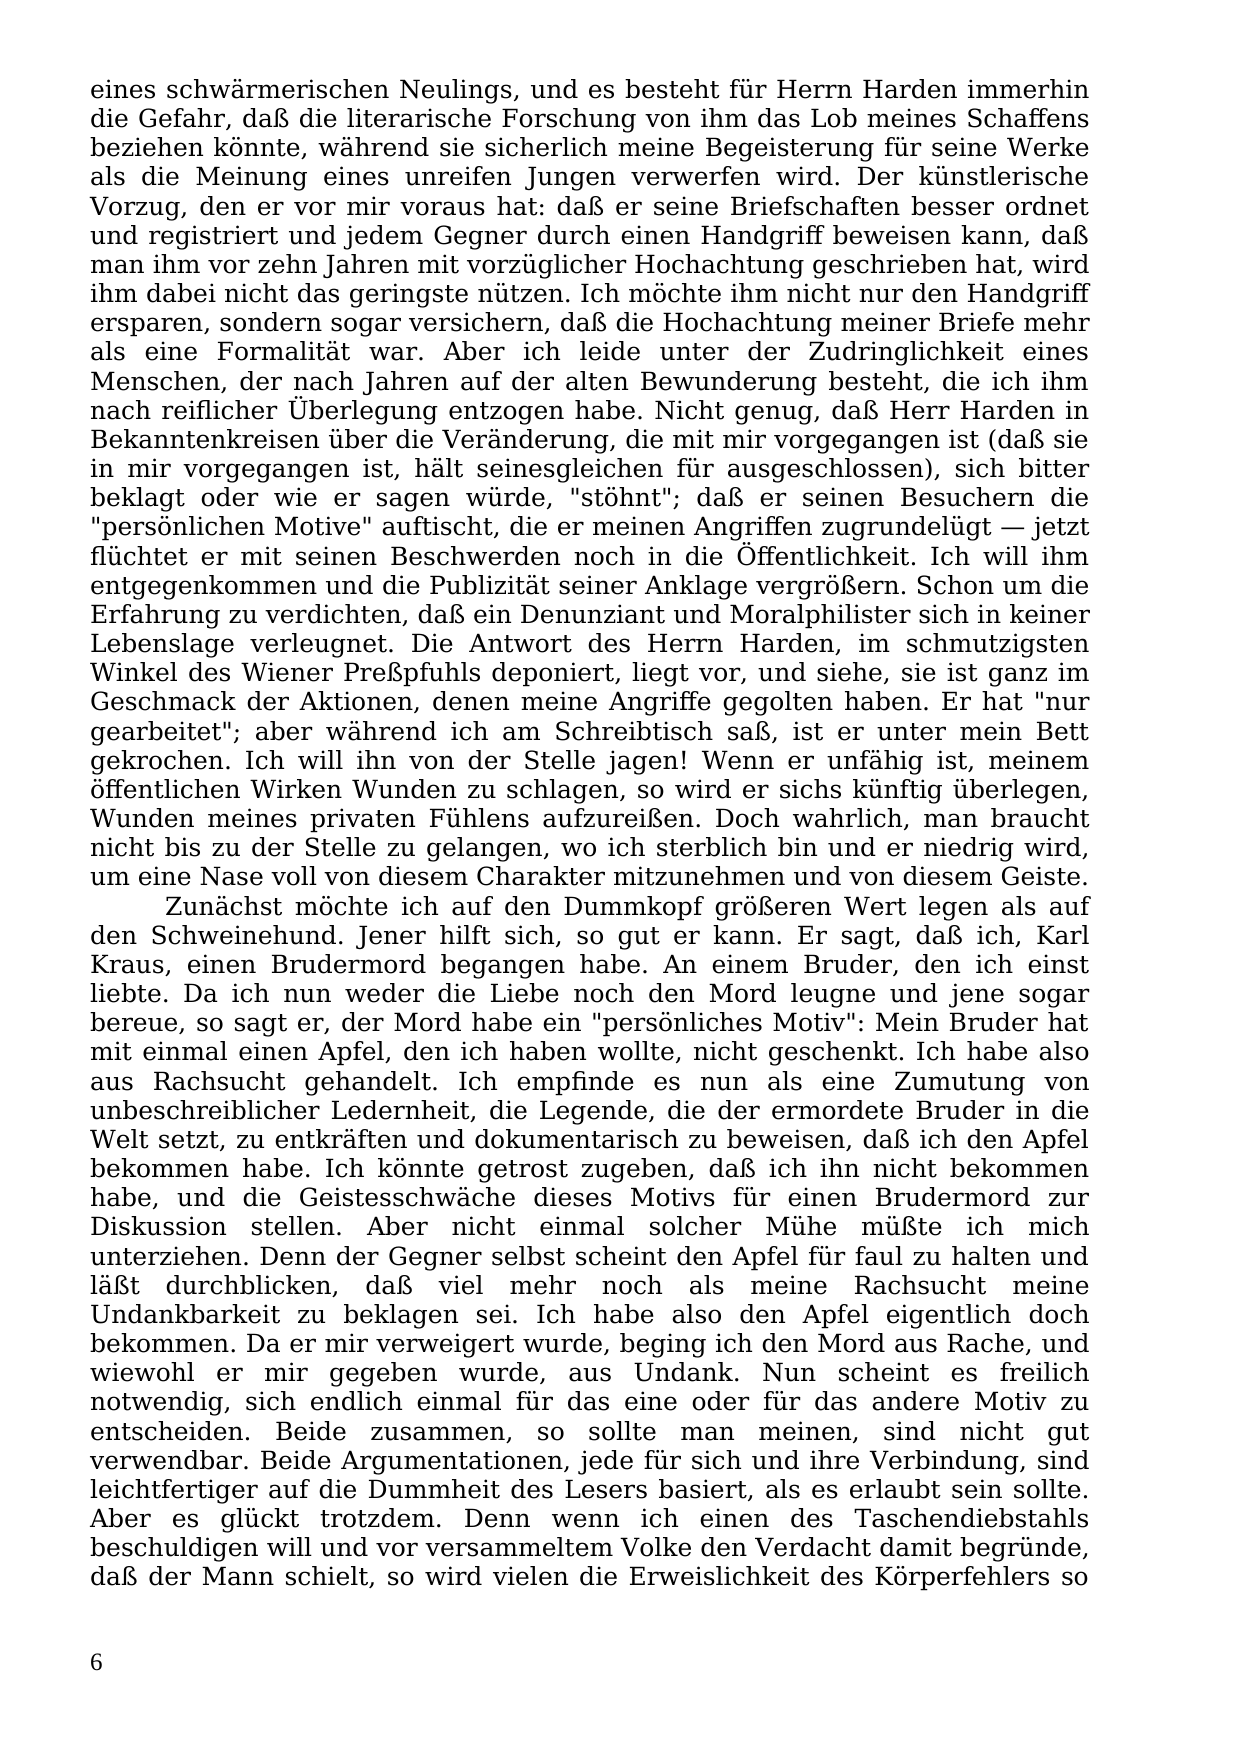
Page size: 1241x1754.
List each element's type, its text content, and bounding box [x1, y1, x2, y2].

text eines schwärmerischen Neulings, und es besteht für Herrn Harden immerhin die Gefahr, daß die literarische Forschung von ihm das Lob meines Schaffens beziehen könnte, während sie sicherlich meine Begeisterung für seine Werke als die Meinung eines unreifen Jungen verwerfen wird. Der künstlerische Vorzug, den er vor mir voraus hat: daß er seine Briefschaften besser ordnet und registriert und jedem Gegner durch einen Handgriff beweisen kann, daß man ihm vor zehn Jahren mit vorzüglicher Hochachtung geschrieben hat, wird ihm dabei nicht das geringste nützen. Ich möchte ihm nicht nur den Handgriff ersparen, sondern sogar versichern, daß die Hochachtung meiner Briefe mehr als eine Formalität war. Aber ich leide unter der Zudringlichkeit eines Menschen, der nach Jahren auf der alten Bewunderung besteht, die ich ihm nach reiflicher Überlegung entzogen habe. Nicht genug, daß Herr Harden in Bekanntenkreisen über die Veränderung, die mit mir vorgegangen ist (daß sie in mir vorgegangen ist, hält seinesgleichen für ausgeschlossen), sich bitter beklagt oder wie er sagen würde, "stöhnt"; daß er seinen Besuchern die "persönlichen Motive" auftischt, die er meinen Angriffen zugrundelügt — jetzt flüchtet er mit seinen Beschwerden noch in die Öffentlichkeit. Ich will ihm entgegenkommen und die Publizität seiner Anklage vergrößern. Schon um die Erfahrung zu verdichten, daß ein Denunziant und Moralphilister sich in keiner Lebenslage verleugnet. Die Antwort des Herrn Harden, im schmutzigsten Winkel des Wiener Preßpfuhls deponiert, liegt vor, und siehe, sie ist ganz im Geschmack der Aktionen, denen meine Angriffe gegolten haben. Er hat "nur gearbeitet"; aber während ich am Schreibtisch saß, ist er unter mein Bett gekrochen. Ich will ihn von der Stelle jagen! Wenn er unfähig ist, meinem öffentlichen Wirken Wunden zu schlagen, so wird er sichs künftig überlegen, Wunden meines privaten Fühlens aufzureißen. Doch wahrlich, man braucht nicht bis zu der Stelle zu gelangen, wo ich sterblich bin und er niedrig wird, um eine Nase voll von diesem Charakter mitzunehmen und von diesem Geiste. [90, 75, 1091, 892]
text Zunächst möchte ich auf den Dummkopf größeren Wert legen als auf den Schweinehund. Jener hilft sich, so gut er kann. Er sagt, daß ich, Karl Kraus, einen Brudermord begangen habe. An einem Bruder, den ich einst liebte. Da ich nun weder die Liebe noch den Mord leugne und jene sogar bereue, so sagt er, der Mord habe ein "persönliches Motiv": Mein Bruder hat mit einmal einen Apfel, den ich haben wollte, nicht geschenkt. Ich habe also aus Rachsucht gehandelt. Ich empfinde es nun als eine Zumutung von unbeschreiblicher Ledernheit, die Legende, die der ermordete Bruder in die Welt setzt, zu entkräften und dokumentarisch zu beweisen, daß ich den Apfel bekommen habe. Ich könnte getrost zugeben, daß ich ihn nicht bekommen habe, und die Geistesschwäche dieses Motivs für einen Brudermord zur Diskussion stellen. Aber nicht einmal solcher Mühe müßte ich mich unterziehen. Denn der Gegner selbst scheint den Apfel für faul zu halten und läßt durchblicken, daß viel mehr noch als meine Rachsucht meine Undankbarkeit zu beklagen sei. Ich habe also den Apfel eigentlich doch bekommen. Da er mir verweigert wurde, beging ich den Mord aus Rache, und wiewohl er mir gegeben wurde, aus Undank. Nun scheint es freilich notwendig, sich endlich einmal für das eine oder für das andere Motiv zu entscheiden. Beide zusammen, so sollte man meinen, sind nicht gut verwendbar. Beide Argumentationen, jede für sich und ihre Verbindung, sind leichtfertiger auf die Dummheit des Lesers basiert, als es erlaubt sein sollte. Aber es glückt trotzdem. Denn wenn ich einen des Taschendiebstahls beschuldigen will und vor versammeltem Volke den Verdacht damit begründe, daß der Mann schielt, so wird vielen die Erweislichkeit des Körperfehlers so [90, 892, 1091, 1592]
